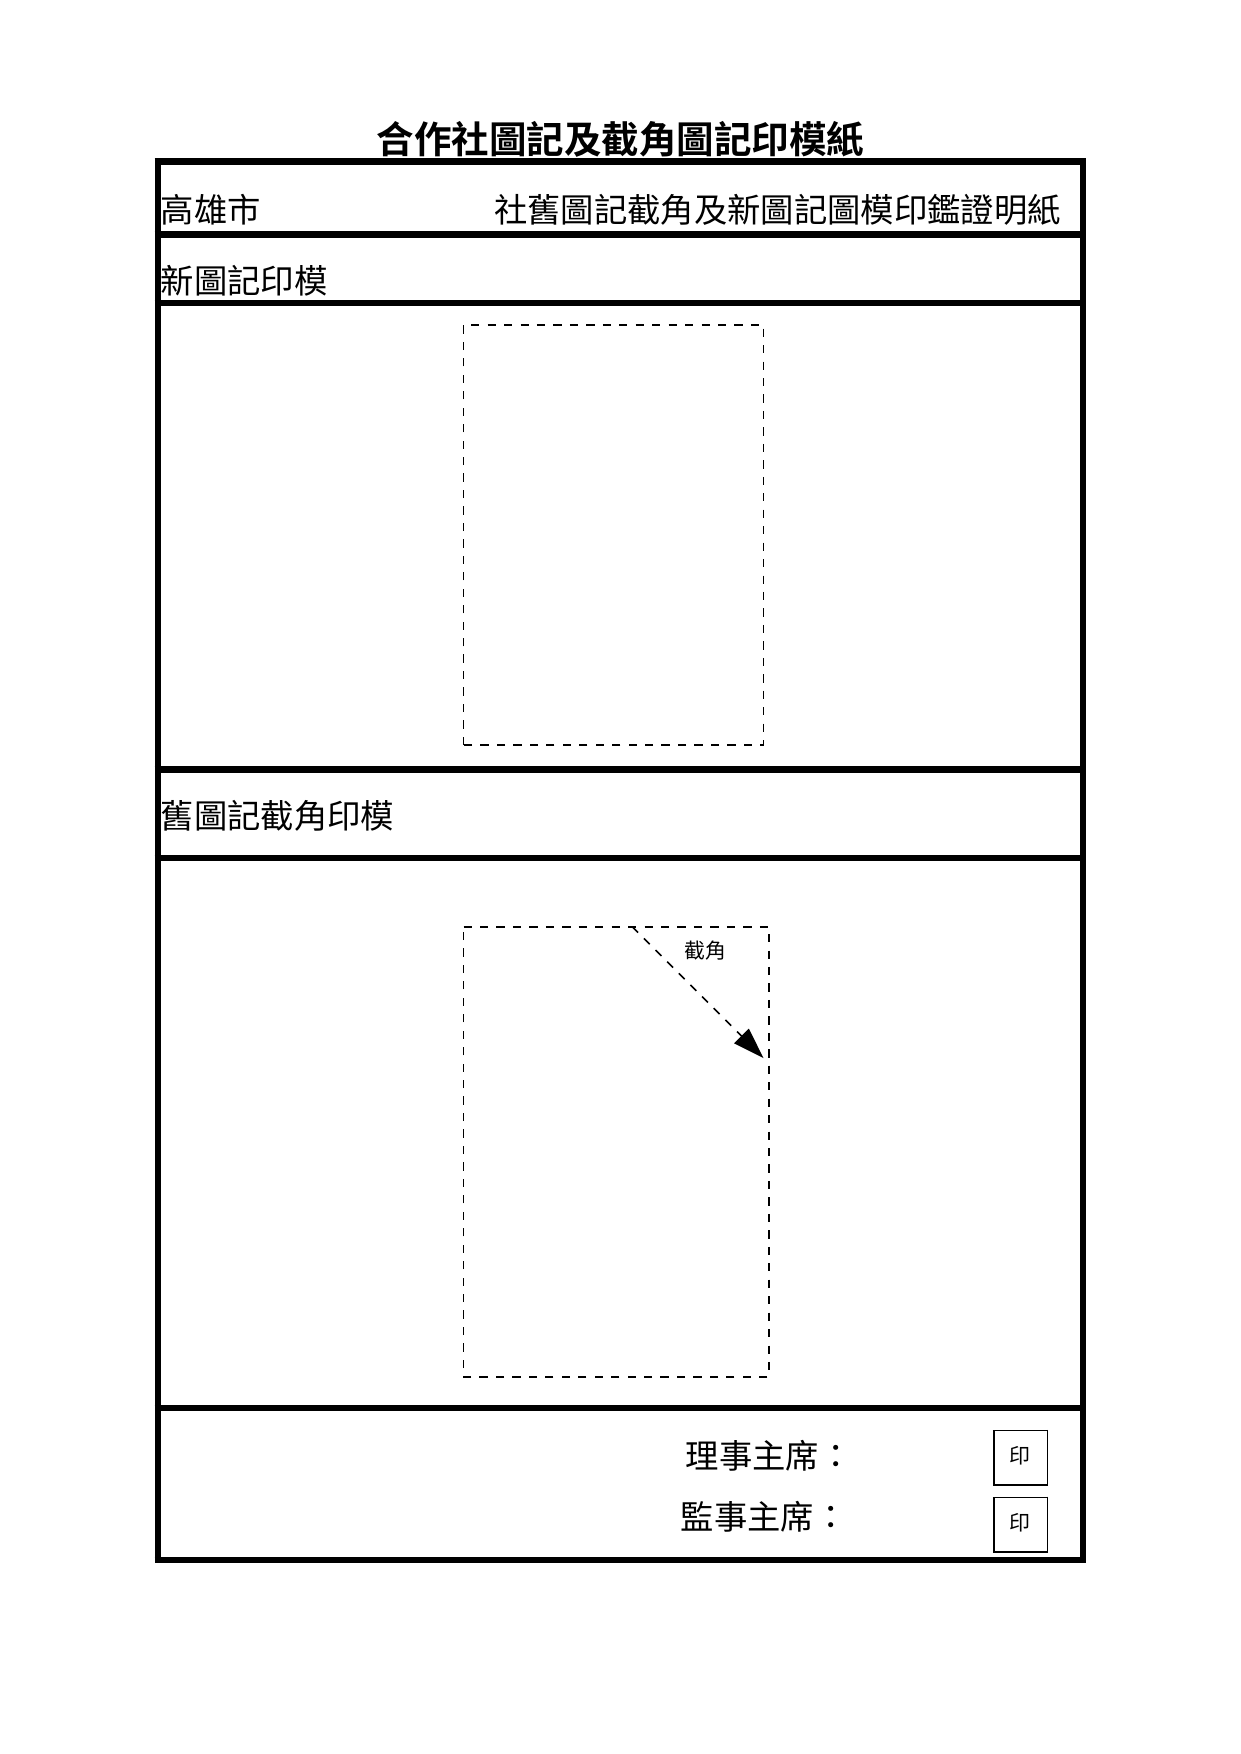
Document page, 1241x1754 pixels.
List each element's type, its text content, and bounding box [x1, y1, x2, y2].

table_cell 新圖記印模 [161, 238, 1080, 300]
table_cell 舊圖記截角印模 [161, 773, 1080, 855]
table_cell [161, 306, 1080, 766]
table_header 高雄市 社舊圖記截角及新圖記圖模印鑑證明紙 [161, 165, 1080, 231]
table_cell [161, 861, 1080, 1405]
table_cell 理事主席： 監事主席： [161, 1411, 1080, 1557]
text 合作社圖記及截角圖記印模紙 [89, 96, 1152, 158]
